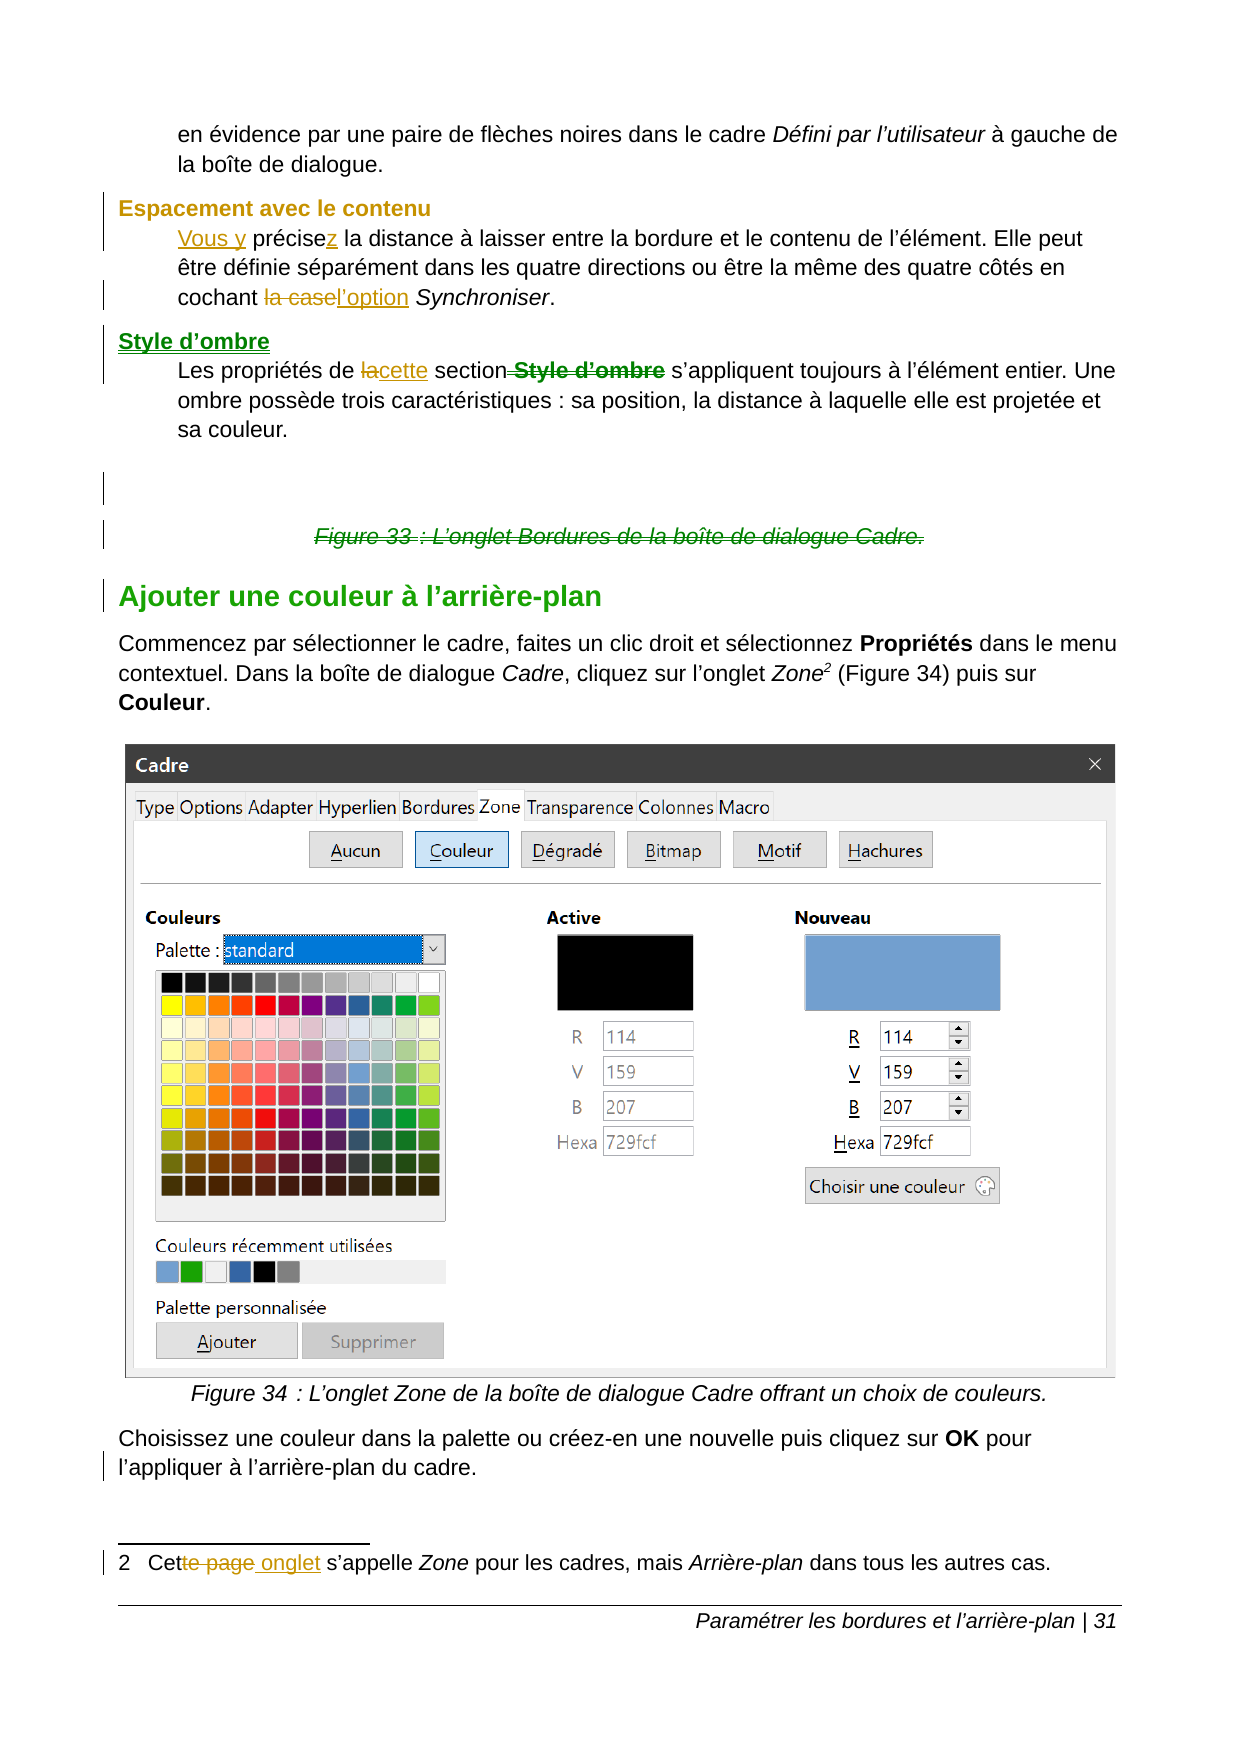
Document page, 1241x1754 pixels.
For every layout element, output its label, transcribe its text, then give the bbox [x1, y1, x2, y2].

subtitle Style d’ombre [118, 324, 1122, 354]
list Vous y précisez la distance à laisser entre la bordure et le contenu de l’élément. Elle peut être définie séparément dans les quatre directions ou être la même des quatre côtés en cochant l’option Synchroniser. [177, 221, 1122, 310]
text Cet onglet s’appelle Zone pour les cadres, mais Arrière-plan dans tous les autres cas. [118, 1550, 1122, 1575]
list Les propriétés de cette section s’appliquent toujours à l’élément entier. Une ombre possède trois caractéristiques : sa position, la distance à laquelle elle est projetée et sa couleur. [177, 354, 1122, 442]
subtitle Ajouter une couleur à l’arrière-plan [118, 472, 1122, 505]
text Figure 34 : L’onglet Zone de la boîte de dialogue Cadre offrant un choix de couleurs. [118, 1377, 1122, 1407]
text Choisissez une couleur dans la palette ou créez-en une nouvelle puis cliquez sur OK pour l’appliquer à l’arrière-plan du cadre. [118, 1422, 1122, 1481]
list en évidence par une paire de flèches noires dans le cadre Défini par l’utilisateur à gauche de la boîte de dialogue. [177, 118, 1122, 177]
picture [125, 744, 1116, 1378]
text Commencez par sélectionner le cadre, faites un clic droit et sélectionnez Propriétés dans le menu contextuel. Dans la boîte de dialogue Cadre, cliquez sur l’onglet Zone (Figure 34) puis sur Couleur. [118, 627, 1122, 715]
subtitle Espacement avec le contenu [118, 192, 1122, 221]
